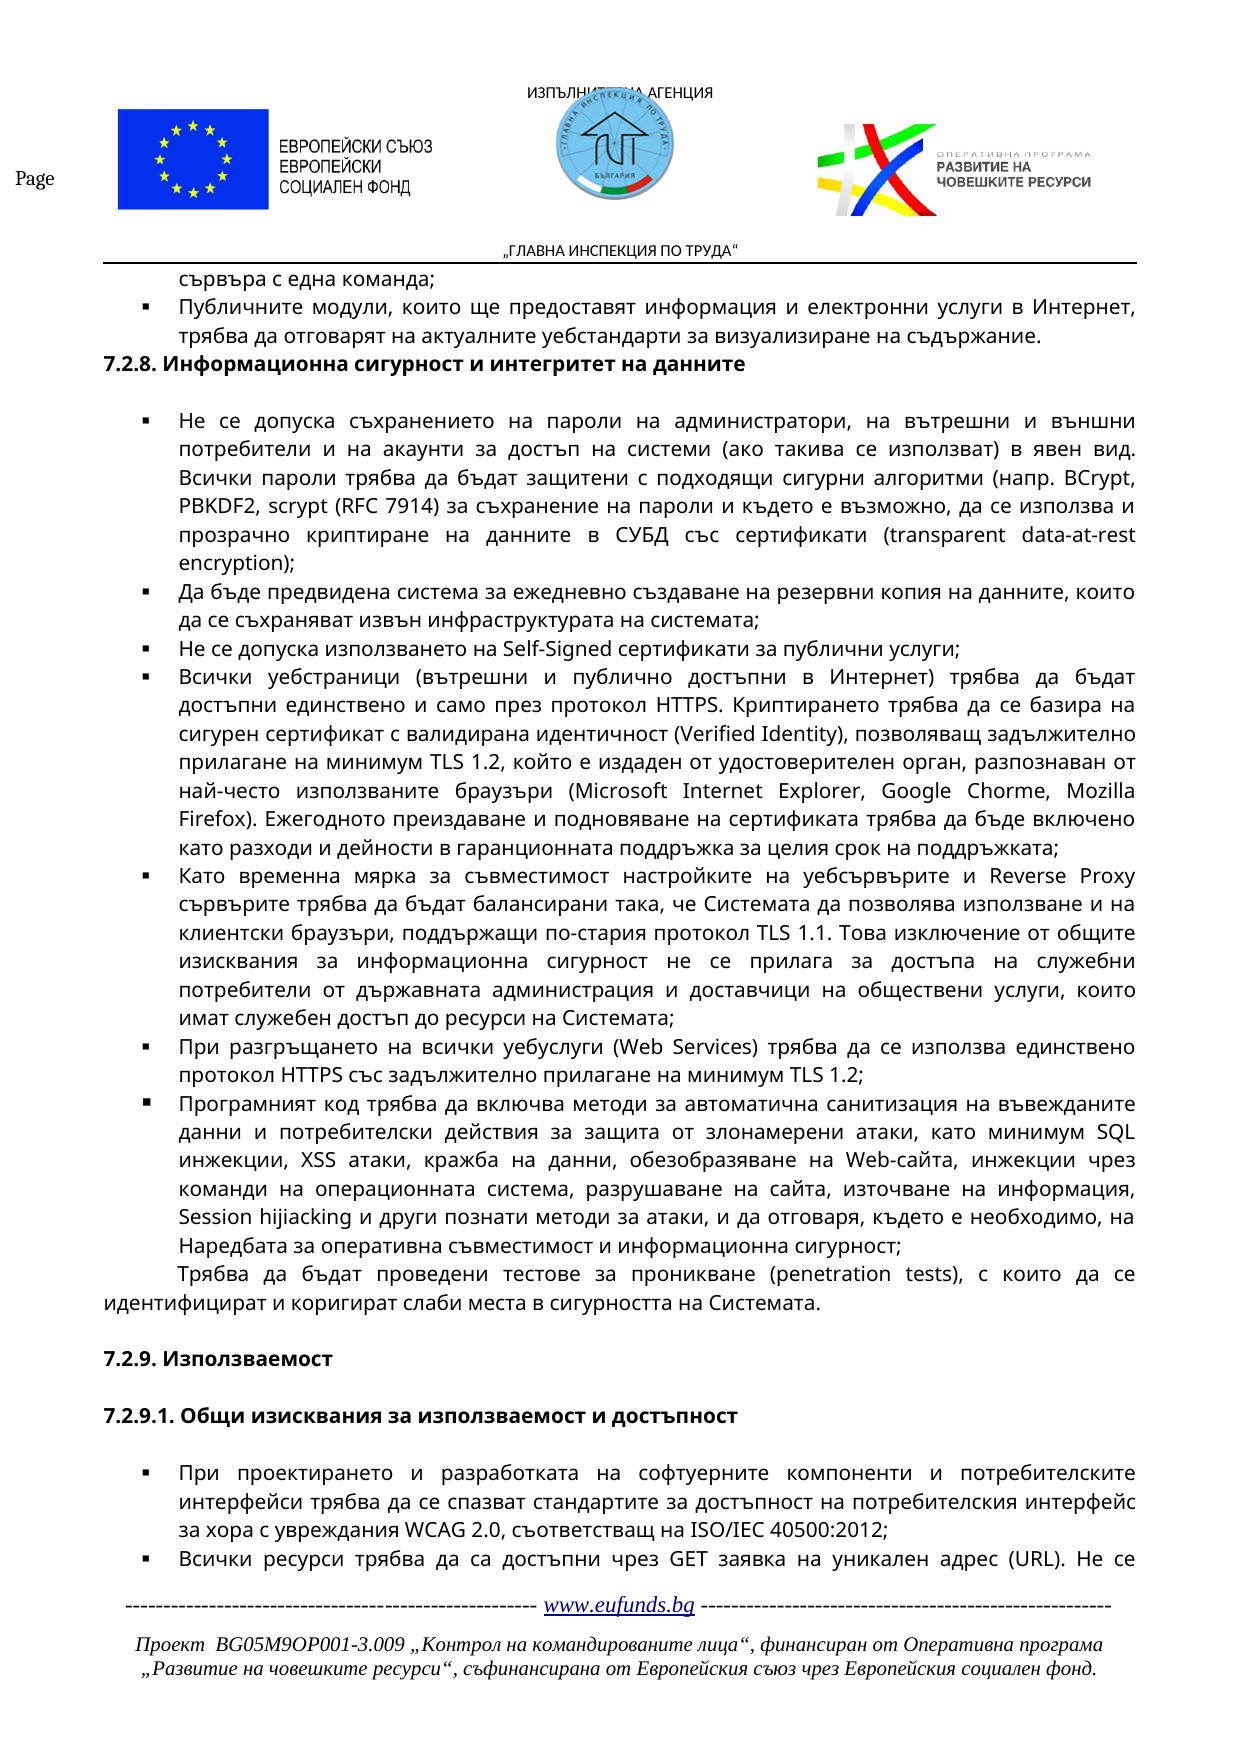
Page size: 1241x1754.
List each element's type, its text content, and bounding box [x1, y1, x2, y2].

list Като временна мярка за съвместимост настройките на уебсървърите и Reverse Proxy сървърите трябва да бъдат балансирани така, че Системата да позволява използване и на клиентски браузъри, поддържащи по-стария протокол TLS 1.1. Това изключение от общите изисквания за информационна сигурност не се прилага за достъпа на служебни потребители от държавната администрация и доставчици на обществени услуги, които имат служебен достъп до ресурси на Системата; [141, 861, 1137, 1032]
list сървъра с една команда; [141, 264, 1137, 292]
list Публичните модули, които ще предоставят информация и електронни услуги в Интернет, трябва да отговарят на актуалните уебстандарти за визуализиране на съдържание. [141, 292, 1137, 349]
list Не се допуска съхранението на пароли на администратори, на вътрешни и външни потребители и на акаунти за достъп на системи (ако такива се използват) в явен вид. Всички пароли трябва да бъдат защитени с подходящи сигурни алгоритми (напр. BCrypt, PBKDF2, scrypt (RFC 7914) за съхранение на пароли и където е възможно, да се използва и прозрачно криптиране на данните в СУБД със сертификати (transparent data-at-rest encryption); [141, 406, 1137, 577]
text 7.2.8. Информационна сигурност и интегритет на данните [103, 349, 1137, 378]
list Не се допуска използването на Self-Signed сертификати за публични услуги; [141, 634, 1137, 662]
list При проектирането и разработката на софтуерните компоненти и потребителските интерфейси трябва да се спазват стандартите за достъпност на потребителския интерфейс за хора с увреждания WCAG 2.0, съответстващ на ISO/IEC 40500:2012; [141, 1458, 1137, 1544]
text 7.2.9.1. Общи изисквания за използваемост и достъпност [103, 1401, 1137, 1430]
list Програмният код трябва да включва методи за автоматична санитизация на въвежданите данни и потребителски действия за защита от злонамерени атаки, като минимум SQL инжекции, XSS атаки, кражба на данни, обезобразяване на Web-сайта, инжекции чрез команди на операционната система, разрушаване на сайта, източване на информация, Session hijiacking и други познати методи за атаки, и да отговаря, където е необходимо, на Наредбата за оперативна съвместимост и информационна сигурност; [141, 1089, 1137, 1259]
list Да бъде предвидена система за ежедневно създаване на резервни копия на данните, които да се съхраняват извън инфраструктурата на системата; [141, 577, 1137, 634]
text 7.2.9. Използваемост [103, 1344, 1137, 1373]
list Всички уебстраници (вътрешни и публично достъпни в Интернет) трябва да бъдат достъпни единствено и само през протокол HTTPS. Криптирането трябва да се базира на сигурен сертификат с валидирана идентичност (Verified Identity), позволяващ задължително прилагане на минимум TLS 1.2, който е издаден от удостоверителен орган, разпознаван от най-често използваните браузъри (Microsoft Internet Explorer, Google Chorme, Mozilla Firefox). Ежегодното преиздаване и подновяване на сертификата трябва да бъде включено като разходи и дейности в гаранционната поддръжка за целия срок на поддръжката; [141, 662, 1137, 861]
text Трябва да бъдат проведени тестове за проникване (penetration tests), с които да се идентифицират и коригират слаби места в сигурността на Системата. [103, 1259, 1137, 1316]
list Всички ресурси трябва да са достъпни чрез GET заявка на уникален адрес (URL). Не се [141, 1544, 1137, 1572]
list При разгръщането на всички уебуслуги (Web Services) трябва да се използва единствено протокол HTTPS със задължително прилагане на минимум TLS 1.2; [141, 1032, 1137, 1089]
